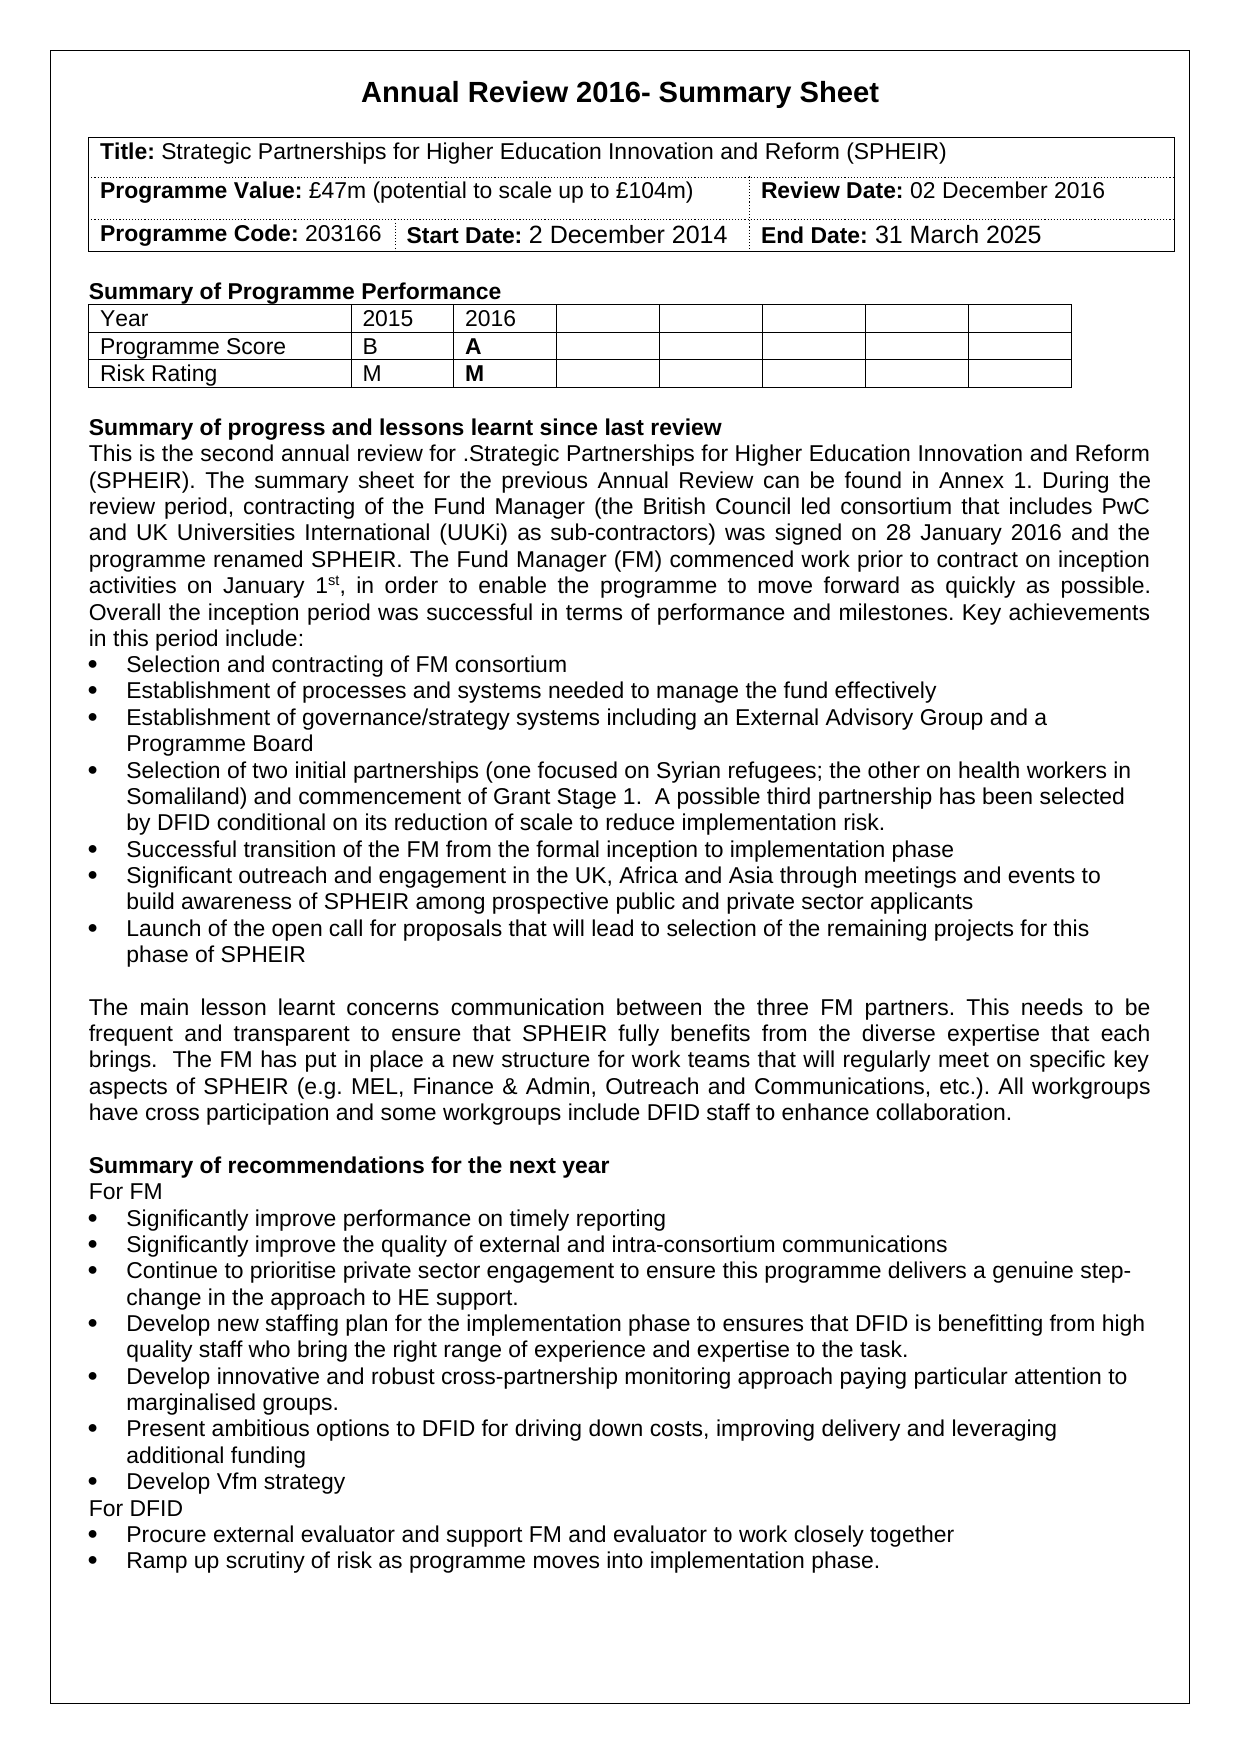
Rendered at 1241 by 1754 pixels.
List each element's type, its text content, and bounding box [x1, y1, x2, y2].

list Develop Vfm strategy [89, 1468, 1152, 1494]
list Significantly improve performance on timely reporting [89, 1204, 1152, 1231]
list Establishment of governance/strategy systems including an External Advisory Group and a Programme Board [89, 704, 1152, 757]
table_header [866, 305, 968, 332]
list Ramp up scrutiny of risk as programme moves into implementation phase. [89, 1547, 1152, 1573]
table_cell B [352, 333, 453, 359]
table_header Title: Strategic Partnerships for Higher Education Innovation and Reform (SPHEIR) [89, 138, 1174, 176]
list Establishment of processes and systems needed to manage the fund effectively [89, 677, 1152, 704]
table_cell Risk Rating [89, 360, 351, 387]
table_cell M [454, 360, 556, 387]
list Selection of two initial partnerships (one focused on Syrian refugees; the other on health workers in Somaliland) and commencement of Grant Stage 1. A possible third partnership has been selected by DFID conditional on its reduction of scale to reduce implementation risk. [89, 757, 1152, 836]
table_cell Programme Score [89, 333, 351, 359]
text The main lesson learnt concerns communication between the three FM partners. This needs to be frequent and transparent to ensure that SPHEIR fully benefits from the diverse expertise that each brings. The FM has put in place a new structure for work teams that will regularly meet on specific key aspects of SPHEIR (e.g. MEL, Finance & Admin, Outreach and Communications, etc.). All workgroups have cross participation and some workgroups include DFID staff to enhance collaboration. [89, 994, 1152, 1126]
table_cell Programme Code: 203166 [89, 219, 395, 251]
table_cell [866, 360, 968, 387]
table_cell [763, 333, 865, 359]
table_cell Programme Value: £47m (potential to scale up to £104m) [89, 176, 749, 219]
list Present ambitious options to DFID for driving down costs, improving delivery and leveraging additional funding [89, 1415, 1152, 1468]
text Summary of Programme Performance [89, 278, 1152, 304]
table_cell M [352, 360, 453, 387]
table_header [969, 305, 1071, 332]
list Selection and contracting of FM consortium [89, 651, 1152, 677]
list Develop new staffing plan for the implementation phase to ensures that DFID is benefitting from high quality staff who bring the right range of experience and expertise to the task. [89, 1310, 1152, 1363]
text For FM [89, 1178, 1152, 1204]
table_cell [866, 333, 968, 359]
table_header [763, 305, 865, 332]
table_header [557, 305, 659, 332]
table_cell [660, 360, 762, 387]
table_cell A [454, 333, 556, 359]
text This is the second annual review for .Strategic Partnerships for Higher Education Innovation and Reform (SPHEIR). The summary sheet for the previous Annual Review can be found in Annex 1. During the review period, contracting of the Fund Manager (the British Council led consortium that includes PwC and UK Universities International (UUKi) as sub-contractors) was signed on 28 January 2016 and the programme renamed SPHEIR. The Fund Manager (FM) commenced work prior to contract on inception activities on January 1st, in order to enable the programme to move forward as quickly as possible. Overall the inception period was successful in terms of performance and milestones. Key achievements in this period include: [89, 440, 1152, 651]
table_header 2015 [352, 305, 453, 332]
table_header Year [89, 305, 351, 332]
table_header [660, 305, 762, 332]
list Develop innovative and robust cross-partnership monitoring approach paying particular attention to marginalised groups. [89, 1363, 1152, 1415]
table_cell [969, 360, 1071, 387]
list Launch of the open call for proposals that will lead to selection of the remaining projects for this phase of SPHEIR [89, 915, 1152, 967]
table_cell [763, 360, 865, 387]
list Continue to prioritise private sector engagement to ensure this programme delivers a genuine step-change in the approach to HE support. [89, 1257, 1152, 1310]
list Significant outreach and engagement in the UK, Africa and Asia through meetings and events to build awareness of SPHEIR among prospective public and private sector applicants [89, 862, 1152, 915]
table_cell Review Date: 02 December 2016 [750, 176, 1174, 219]
list Procure external evaluator and support FM and evaluator to work closely together [89, 1521, 1152, 1547]
table_cell [557, 360, 659, 387]
text Annual Review 2016- Summary Sheet [89, 75, 1152, 108]
table_cell Start Date: 2 December 2014 [395, 219, 749, 251]
table_cell [557, 333, 659, 359]
text Summary of progress and lessons learnt since last review [89, 414, 1152, 440]
text Summary of recommendations for the next year [89, 1152, 1152, 1178]
table_cell [660, 333, 762, 359]
table_cell [969, 333, 1071, 359]
table_header 2016 [454, 305, 556, 332]
list For DFID [89, 1494, 1152, 1521]
list Significantly improve the quality of external and intra-consortium communications [89, 1231, 1152, 1257]
list Successful transition of the FM from the formal inception to implementation phase [89, 836, 1152, 862]
table_cell End Date: 31 March 2025 [750, 219, 1174, 251]
